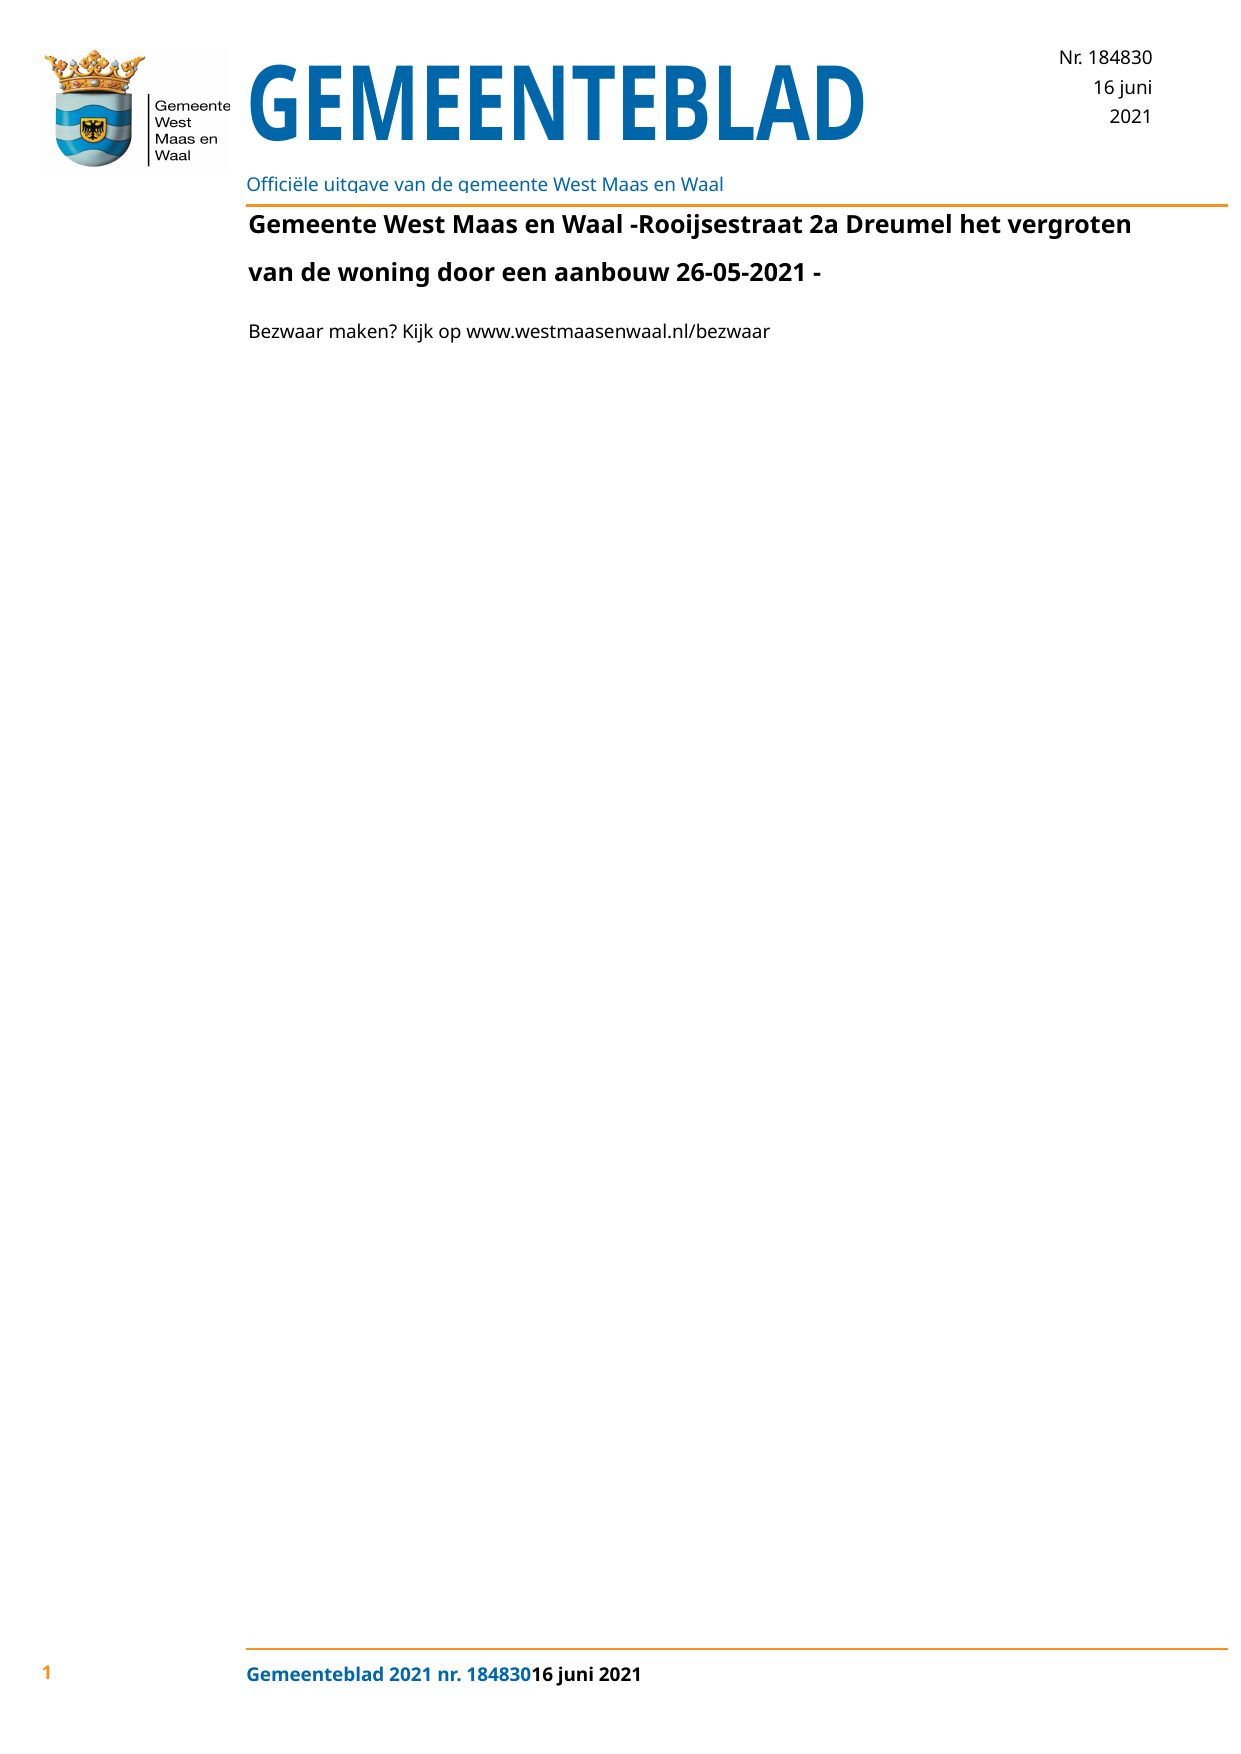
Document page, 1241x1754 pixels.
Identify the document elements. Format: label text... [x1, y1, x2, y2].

text Gemeente West Maas en Waal -Rooijsestraat 2a Dreumel het vergroten van de woning door een aanbouw 26-05-2021 - [248, 207, 1152, 288]
picture [41, 47, 231, 172]
text Bezwaar maken? Kijk op www.westmaasenwaal.nl/bezwaar [248, 318, 1152, 344]
